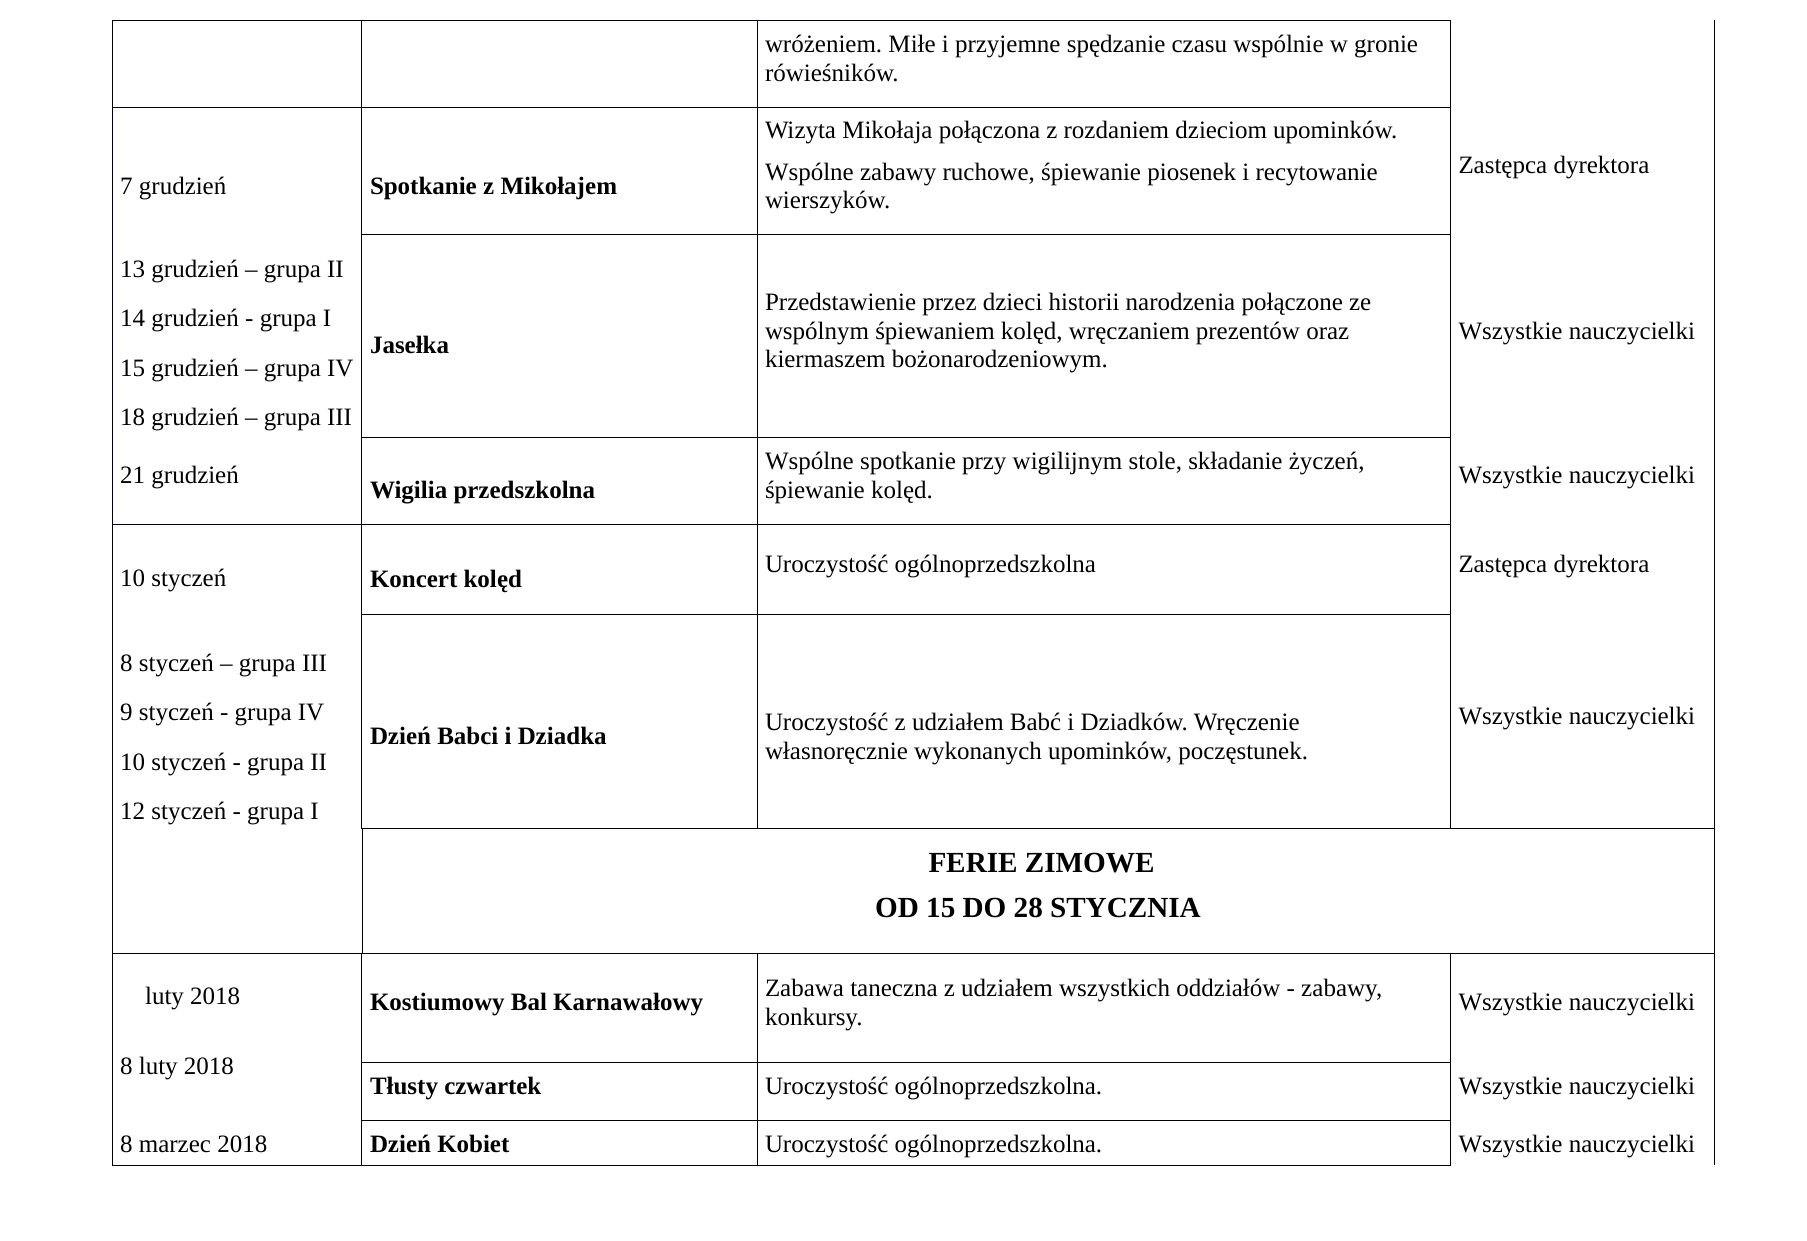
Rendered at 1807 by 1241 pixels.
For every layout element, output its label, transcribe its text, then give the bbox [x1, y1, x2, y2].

table_cell FERIE ZIMOWE OD 15 DO 28 STYCZNIA [363, 829, 1714, 953]
table_cell Przedstawienie przez dzieci historii narodzenia połączone ze wspólnym śpiewaniem kolęd, wręczaniem prezentów oraz kiermaszem bożonarodzeniowym. [758, 235, 1450, 437]
table_cell [1451, 20, 1714, 107]
table_cell [362, 21, 757, 107]
table_cell Uroczystość z udziałem Babć i Dziadków. Wręczenie własnoręcznie wykonanych upominków, poczęstunek. [758, 615, 1450, 828]
table_cell Wszystkie nauczycielki [1451, 1120, 1714, 1165]
table_cell Uroczystość ogólnoprzedszkolna [758, 525, 1450, 614]
table_cell Zastępca dyrektora [1451, 107, 1714, 234]
table_cell 10 styczeń 8 styczeń – grupa III 9 styczeń - grupa IV 10 styczeń - grupa II 12 styczeń - grupa I [113, 525, 362, 953]
table_cell Wizyta Mikołaja połączona z rozdaniem dzieciom upominków. Wspólne zabawy ruchowe, śpiewanie piosenek i recytowanie wierszyków. [758, 108, 1450, 234]
table_cell Uroczystość ogólnoprzedszkolna. [758, 1121, 1450, 1165]
table_cell Wszystkie nauczycielki [1451, 234, 1714, 437]
table_cell Uroczystość ogólnoprzedszkolna. [758, 1063, 1450, 1120]
table_cell wróżeniem. Miłe i przyjemne spędzanie czasu wspólnie w gronie rówieśników. [758, 21, 1450, 107]
table_cell Zabawa taneczna z udziałem wszystkich oddziałów - zabawy, konkursy. [758, 954, 1450, 1062]
table_cell Wspólne spotkanie przy wigilijnym stole, składanie życzeń, śpiewanie kolęd. [758, 438, 1450, 524]
table_cell Koncert kolęd [362, 525, 757, 614]
table_cell Tłusty czwartek [362, 1063, 757, 1120]
table_cell Wigilia przedszkolna [362, 438, 757, 524]
table_cell Wszystkie nauczycielki [1451, 1062, 1714, 1120]
table_cell 7 grudzień 13 grudzień – grupa II 14 grudzień - grupa I 15 grudzień – grupa IV 18 grudzień – grupa III 21 grudzień [113, 108, 361, 524]
table_cell Spotkanie z Mikołajem [362, 108, 757, 234]
table_cell Wszystkie nauczycielki [1451, 954, 1714, 1062]
table_cell Dzień Kobiet [362, 1121, 757, 1165]
table_cell Zastępca dyrektora [1451, 524, 1714, 614]
table_cell Kostiumowy Bal Karnawałowy [362, 954, 757, 1062]
table_cell Wszystkie nauczycielki [1451, 614, 1714, 828]
table_cell 30 listopad 2017 [113, 21, 361, 107]
table_cell 8 marzec 2018 [113, 1120, 361, 1165]
table_cell luty 2018 8 luty 2018 [113, 954, 361, 1120]
table_cell Dzień Babci i Dziadka [362, 615, 757, 828]
table_cell Jasełka [362, 235, 757, 437]
table_cell Wszystkie nauczycielki [1451, 437, 1714, 524]
